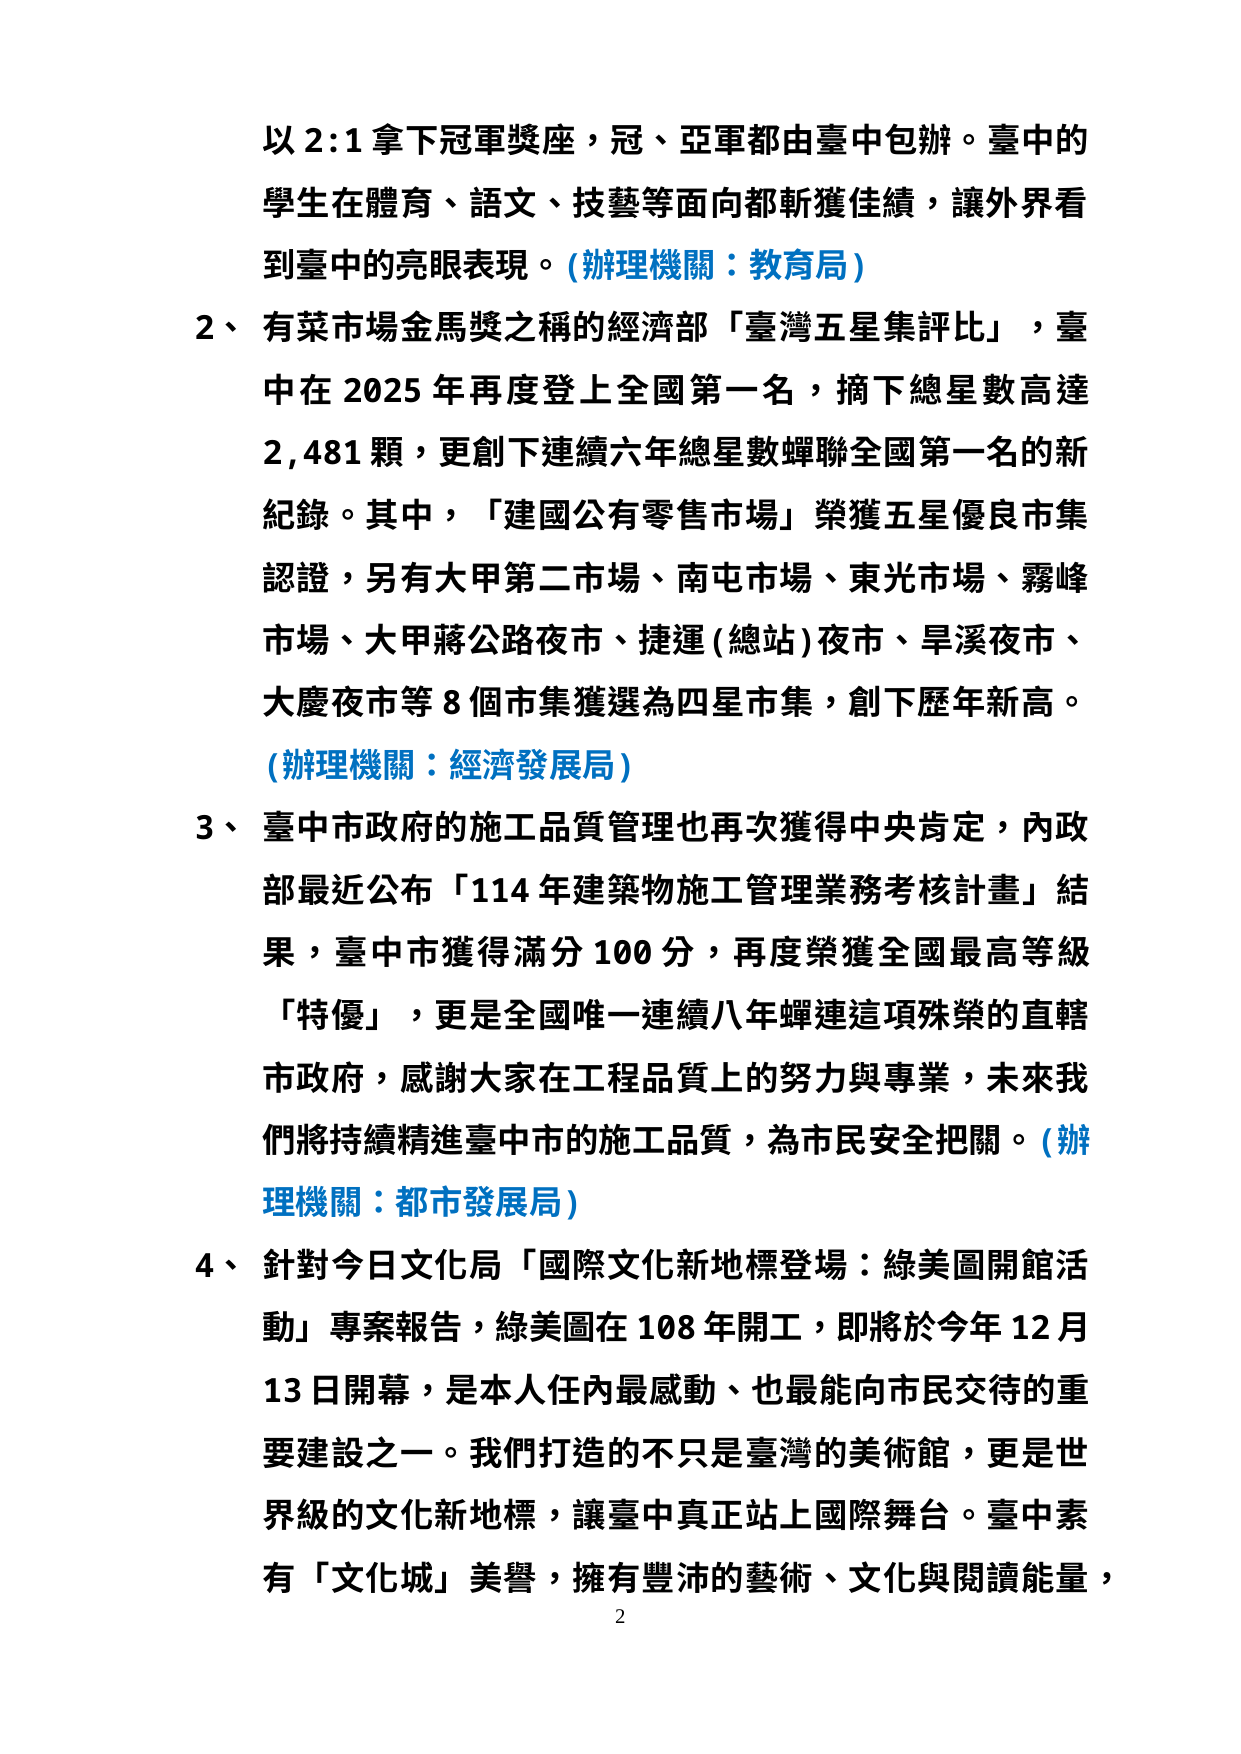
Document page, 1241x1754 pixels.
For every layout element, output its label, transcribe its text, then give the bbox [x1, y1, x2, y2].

list 臺中市教育投資居六都之冠，只要對孩子用心栽培，成果就會看得見。近期各項教育競賽中，臺中學生表現亮眼。首先是全國語文競賽個人賽，來自全國22縣市、2,062位語文菁英參加，臺中市今年派出168位選手參加朗讀、演說、情境式演說、字音字形、寫字作文等項目，一舉奪下82座全國特優，獲獎率近5成，全國第一，也是臺中109年迄今連續六年創下連霸輝煌紀錄。另外，「114學年度全國高級中等學校學生-家事類技藝競賽」是技職選手的年度盛事，由全國104所學校、441位選手同場競技，臺中市明德高中等10校學生表現大放異彩，總計獲得10金手、26優勝、2團體獎的好成績，獲獎總數蟬連六都第一。此外，臺中素有棒球之都美名，運動部主辦「114學年度國中棒球聯賽-軟式組-全國賽」11月在臺中開打，今年有135隊參賽，臺中青少棒展現堅強實力，前8強之中就有3校來自臺中，而且冠軍戰由臺中的2支隊伍-向上國中對上中山國中，恭喜向上國中以2:1拿下冠軍獎座，冠、亞軍都由臺中包辦。臺中的學生在體育、語文、技藝等面向都斬獲佳績，讓外界看到臺中的亮眼表現。(辦理機關：教育局) [194, 96, 1090, 284]
list 針對今日文化局「國際文化新地標登場：綠美圖開館活動」專案報告，綠美圖在108年開工，即將於今年12月13日開幕，是本人任內最感動、也最能向市民交待的重要建設之一。我們打造的不只是臺灣的美術館，更是世界級的文化新地標，讓臺中真正站上國際舞台。臺中素有「文化城」美譽，擁有豐沛的藝術、文化與閱讀能量，卻一直缺乏市立總圖與市立美術館，綠美圖的誕生，不只補上這塊缺憾，更象徵我們邁向世界前段班。近期許多藝文界文章紛紛介紹綠美圖，討論熱度極高，蔚為話題，其中國際性的雜誌《Elle》，更報導臺中綠美圖為世界七大最值得一訪的新美術館，不僅是臺灣唯一入選，並與紐約New Museum、巴黎卡地亞當代藝術基金會、荷蘭鹿特丹鹿特丹 Fenix Museum of Migration、開羅大埃及博物館、哈薩克阿拉木圖藝術博物館、費城Calder Gardens等一同名列其中，顯示綠美圖的高度吸睛，請將資訊積極轉傳供市民閱讀。此外，綠美圖有許多特點： [194, 1221, 1090, 1596]
list 有菜市場金馬獎之稱的經濟部「臺灣五星集評比」，臺中在2025年再度登上全國第一名，摘下總星數高達2,481顆，更創下連續六年總星數蟬聯全國第一名的新紀錄。其中，「建國公有零售市場」榮獲五星優良市集認證，另有大甲第二市場、南屯市場、東光市場、霧峰市場、大甲蔣公路夜市、捷運(總站)夜市、旱溪夜市、大慶夜市等8個市集獲選為四星市集，創下歷年新高。(辦理機關：經濟發展局) [194, 284, 1090, 784]
list 臺中市政府的施工品質管理也再次獲得中央肯定，內政部最近公布「114年建築物施工管理業務考核計畫」結果，臺中市獲得滿分100分，再度榮獲全國最高等級「特優」，更是全國唯一連續八年蟬連這項殊榮的直轄市政府，感謝大家在工程品質上的努力與專業，未來我們將持續精進臺中市的施工品質，為市民安全把關。(辦理機關：都市發展局) [194, 784, 1090, 1221]
